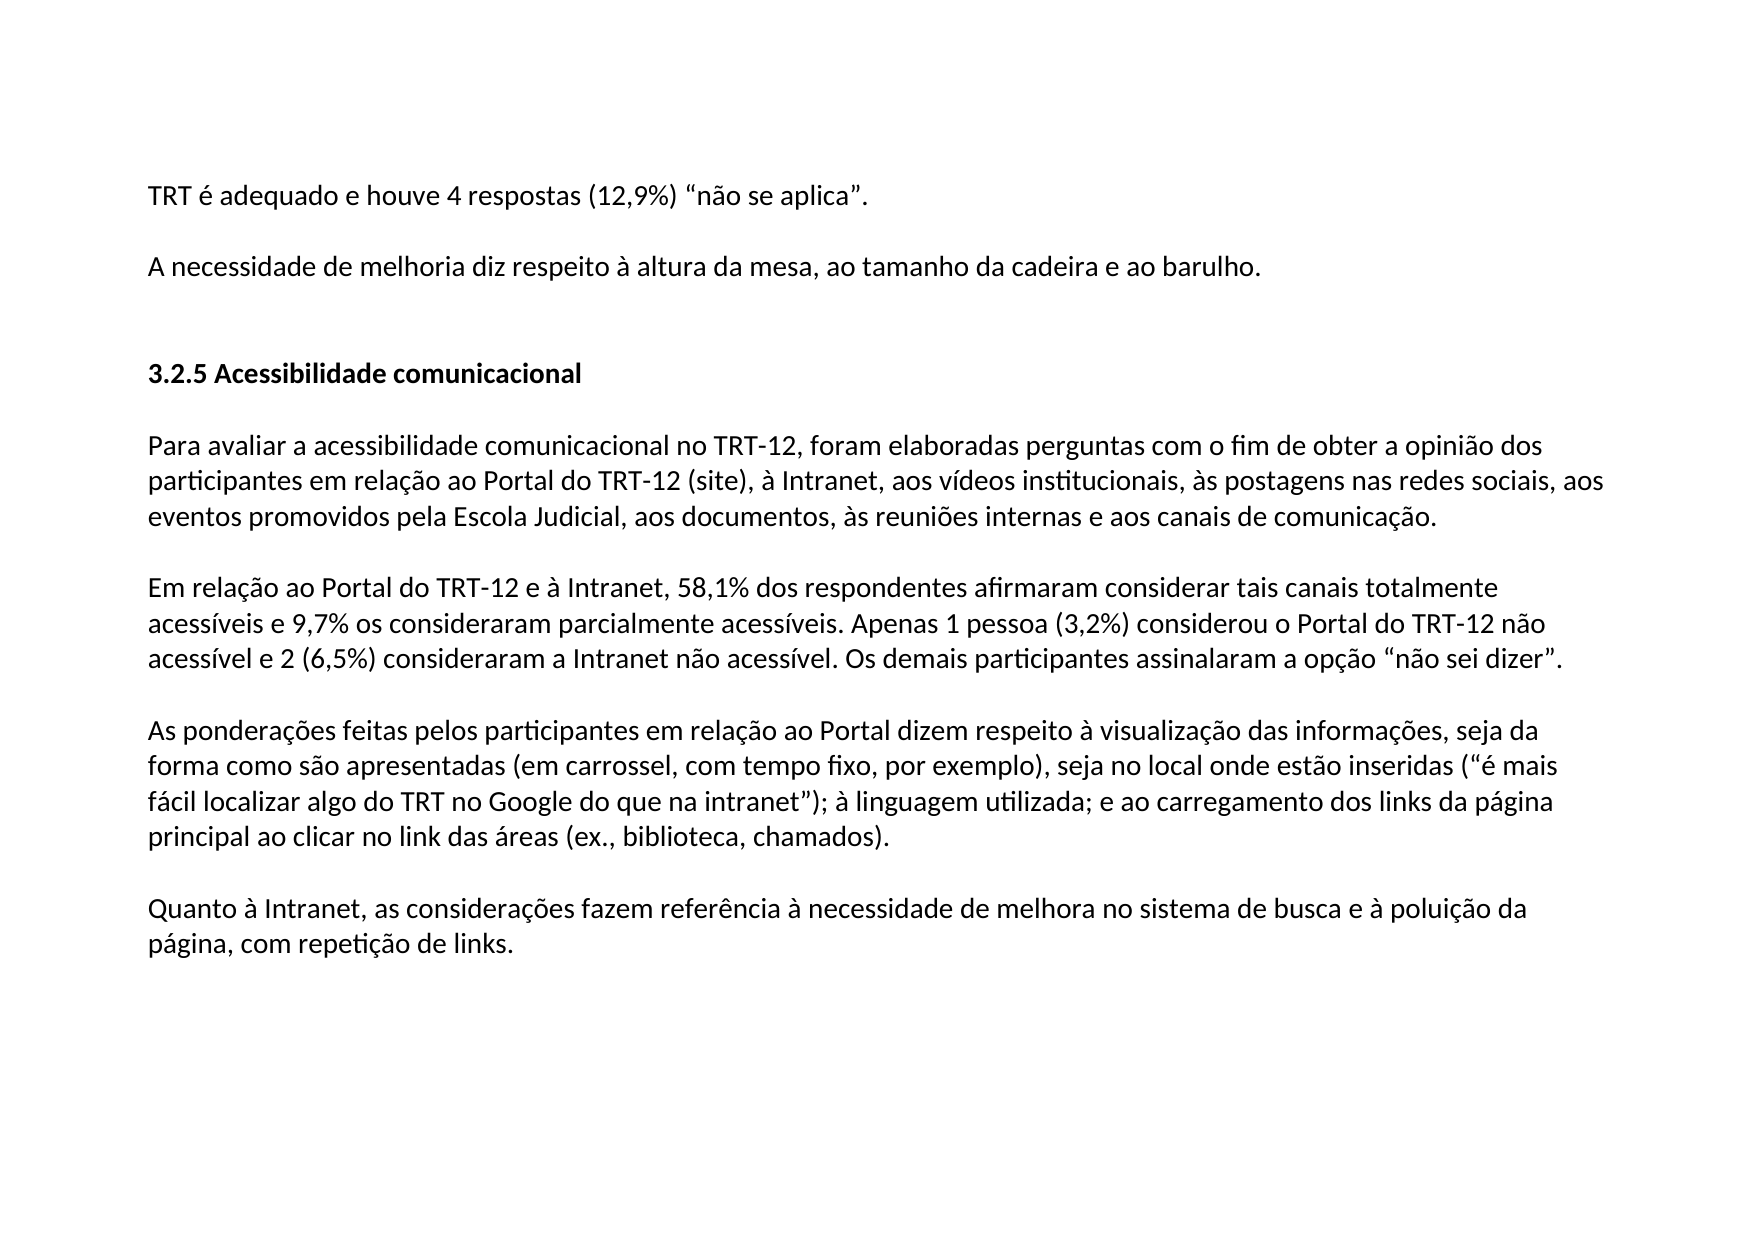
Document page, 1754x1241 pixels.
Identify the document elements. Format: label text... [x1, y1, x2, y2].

text 3.2.5 Acessibilidade comunicacional [148, 355, 1606, 391]
text As ponderações feitas pelos participantes em relação ao Portal dizem respeito à visualização das informações, seja da forma como são apresentadas (em carrossel, com tempo fixo, por exemplo), seja no local onde estão inseridas (“é mais fácil localizar algo do TRT no Google do que na intranet”); à linguagem utilizada; e ao carregamento dos links da página principal ao clicar no link das áreas (ex., biblioteca, chamados). [148, 712, 1606, 854]
text A necessidade de melhoria diz respeito à altura da mesa, ao tamanho da cadeira e ao barulho. [148, 248, 1606, 284]
text Para avaliar a acessibilidade comunicacional no TRT-12, foram elaboradas perguntas com o fim de obter a opinião dos participantes em relação ao Portal do TRT-12 (site), à Intranet, aos vídeos institucionais, às postagens nas redes sociais, aos eventos promovidos pela Escola Judicial, aos documentos, às reuniões internas e aos canais de comunicação. [148, 427, 1606, 533]
text TRT é adequado e houve 4 respostas (12,9%) “não se aplica”. [148, 177, 1606, 213]
text Quanto à Intranet, as considerações fazem referência à necessidade de melhora no sistema de busca e à poluição da página, com repetição de links. [148, 890, 1606, 961]
text Em relação ao Portal do TRT-12 e à Intranet, 58,1% dos respondentes afirmaram considerar tais canais totalmente acessíveis e 9,7% os consideraram parcialmente acessíveis. Apenas 1 pessoa (3,2%) considerou o Portal do TRT-12 não acessível e 2 (6,5%) consideraram a Intranet não acessível. Os demais participantes assinalaram a opção “não sei dizer”. [148, 569, 1606, 676]
